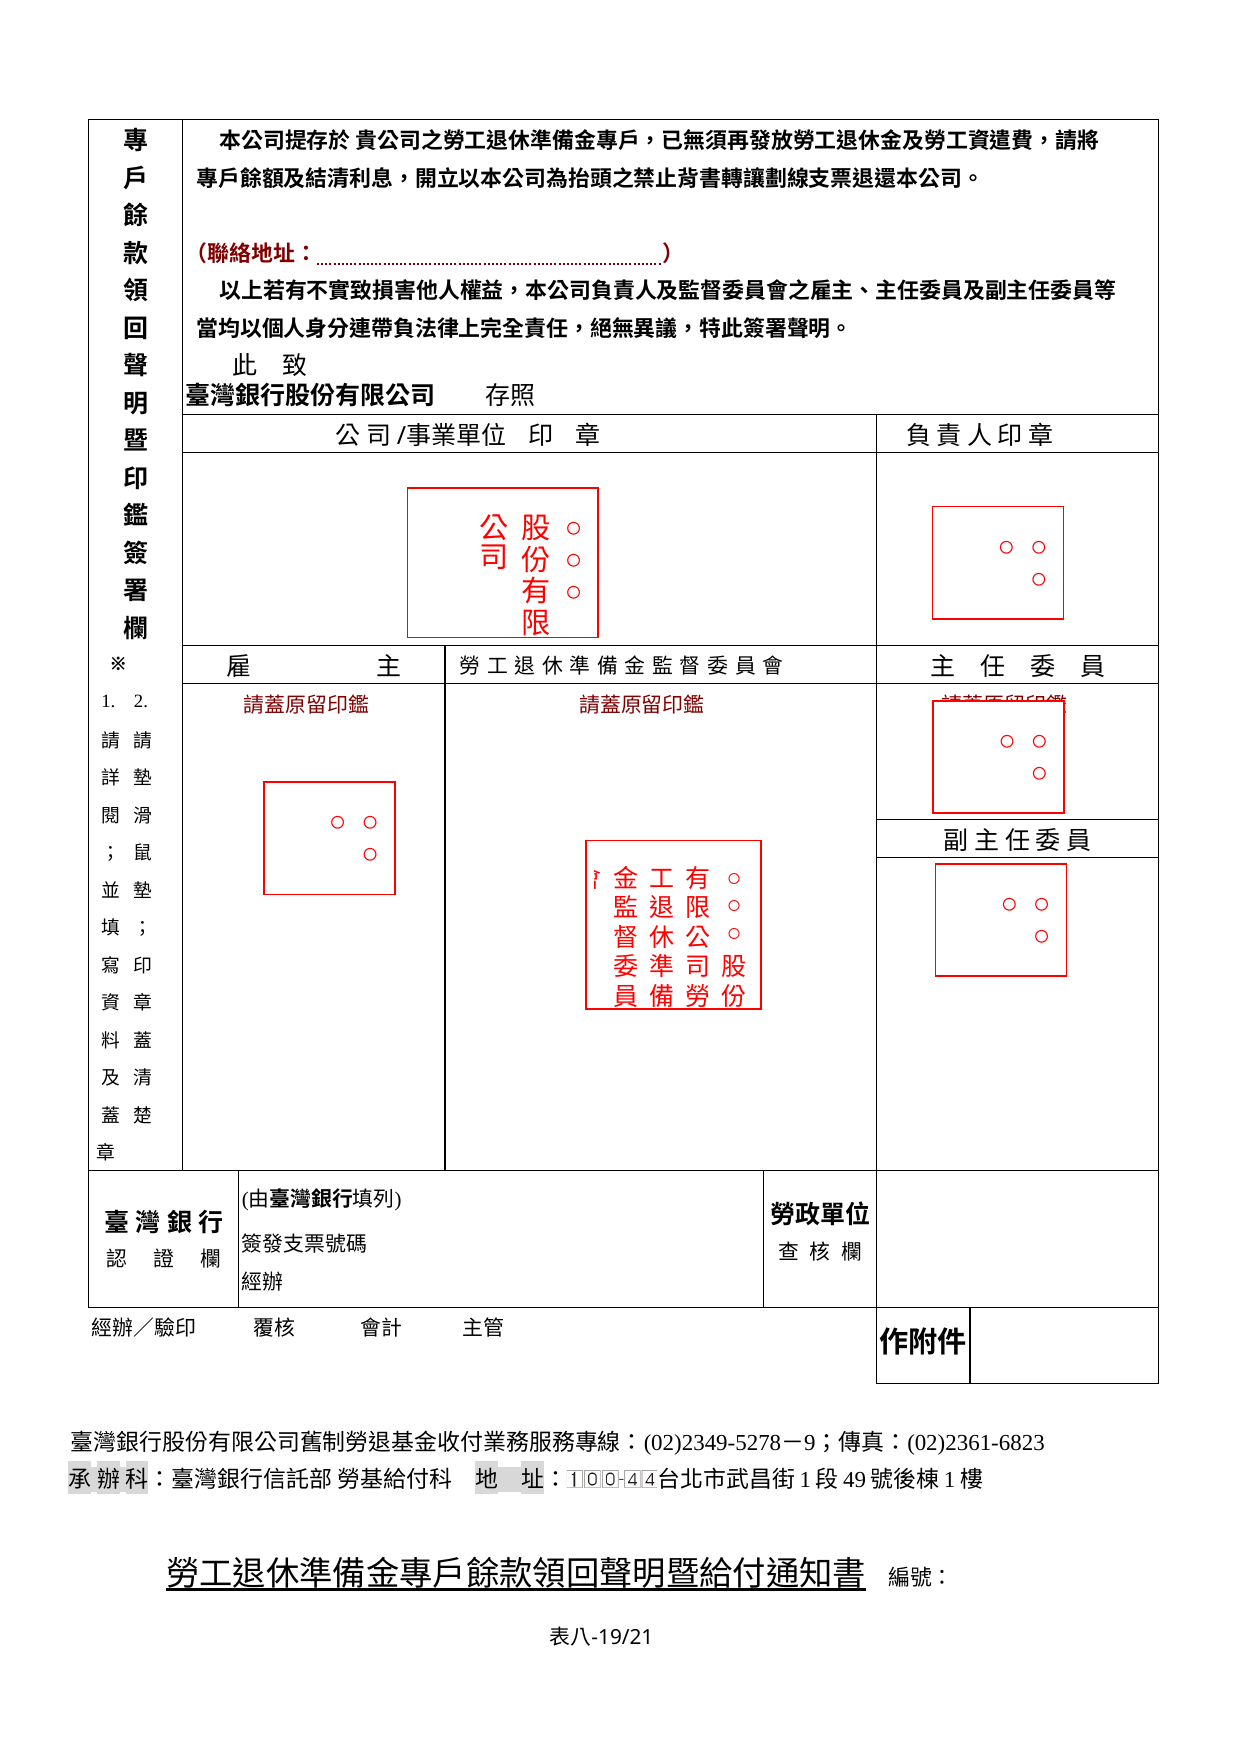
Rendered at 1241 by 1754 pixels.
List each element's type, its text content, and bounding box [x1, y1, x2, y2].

table_cell [971, 1308, 1158, 1383]
table_cell 臺 灣 銀 行 認 證 欄 [89, 1171, 238, 1307]
table_cell 經辦∕驗印 覆核 會計 主管 [89, 1308, 876, 1383]
table_cell (由臺灣銀行填列) 簽發支票號碼 經辦 [239, 1171, 763, 1307]
table_cell 勞政單位 查 核 欄 [764, 1171, 876, 1307]
text 承 辦 科：臺灣銀行信託部 勞基給付科 地 址：台北市武昌街1段49號後棟1樓 [51, 1459, 1152, 1496]
table_cell 主 任 委 員 [877, 646, 1158, 683]
table_cell 副 主 任 委 員 [877, 820, 1158, 857]
table_cell [877, 453, 1158, 645]
table_cell 本公司提存於 貴公司之勞工退休準備金專戶，已無須再發放勞工退休金及勞工資遣費，請將 專戶餘額及結清利息，開立以本公司為抬頭之禁止背書轉讓劃線支票退還本公司。 （聯絡地址： ） 以上若有不實致損害他人權益，本公司負責人及監督委員會之雇主、主任委員及副主任委員等 當均以個人身分連帶負法律上完全責任，絕無異議，特此簽署聲明。 此 致 臺灣銀行股份有限公司 存照 [183, 120, 1158, 414]
table_cell 請蓋原留印鑑 [446, 684, 876, 1170]
table_cell 公 司 /事業單位 印 章 [183, 415, 876, 452]
text 勞工退休準備金專戶餘款領回聲明暨給付通知書 編號： [89, 1534, 1152, 1609]
table_cell [183, 453, 876, 645]
table_cell [877, 1171, 1158, 1307]
table_cell 請蓋原留印鑑 [183, 684, 444, 1170]
table_cell 負 責 人 印 章 [877, 415, 1158, 452]
table_cell 勞 工 退 休 準 備 金 監 督 委 員 會 [446, 646, 876, 683]
picture [566, 1470, 658, 1488]
table_cell 請蓋原留印鑑 [877, 684, 1158, 819]
table_cell 專 戶 餘 款 領 回 聲 明 暨 印 鑑 簽 署 欄 ※ 1. 2. 請 請 詳 墊 閱 滑 ； 鼠 並 墊 填 ； 寫 印 資 章 料 蓋 及 清 蓋 楚 章 [89, 120, 182, 1170]
table_cell 雇 主 [183, 646, 444, 683]
table_cell 請蓋原留印鑑 [877, 858, 1158, 1170]
table_cell 作附件 [877, 1308, 969, 1383]
text 臺灣銀行股份有限公司舊制勞退基金收付業務服務專線：(02)2349-5278－9；傳真：(02)2361-6823 [51, 1421, 1152, 1459]
